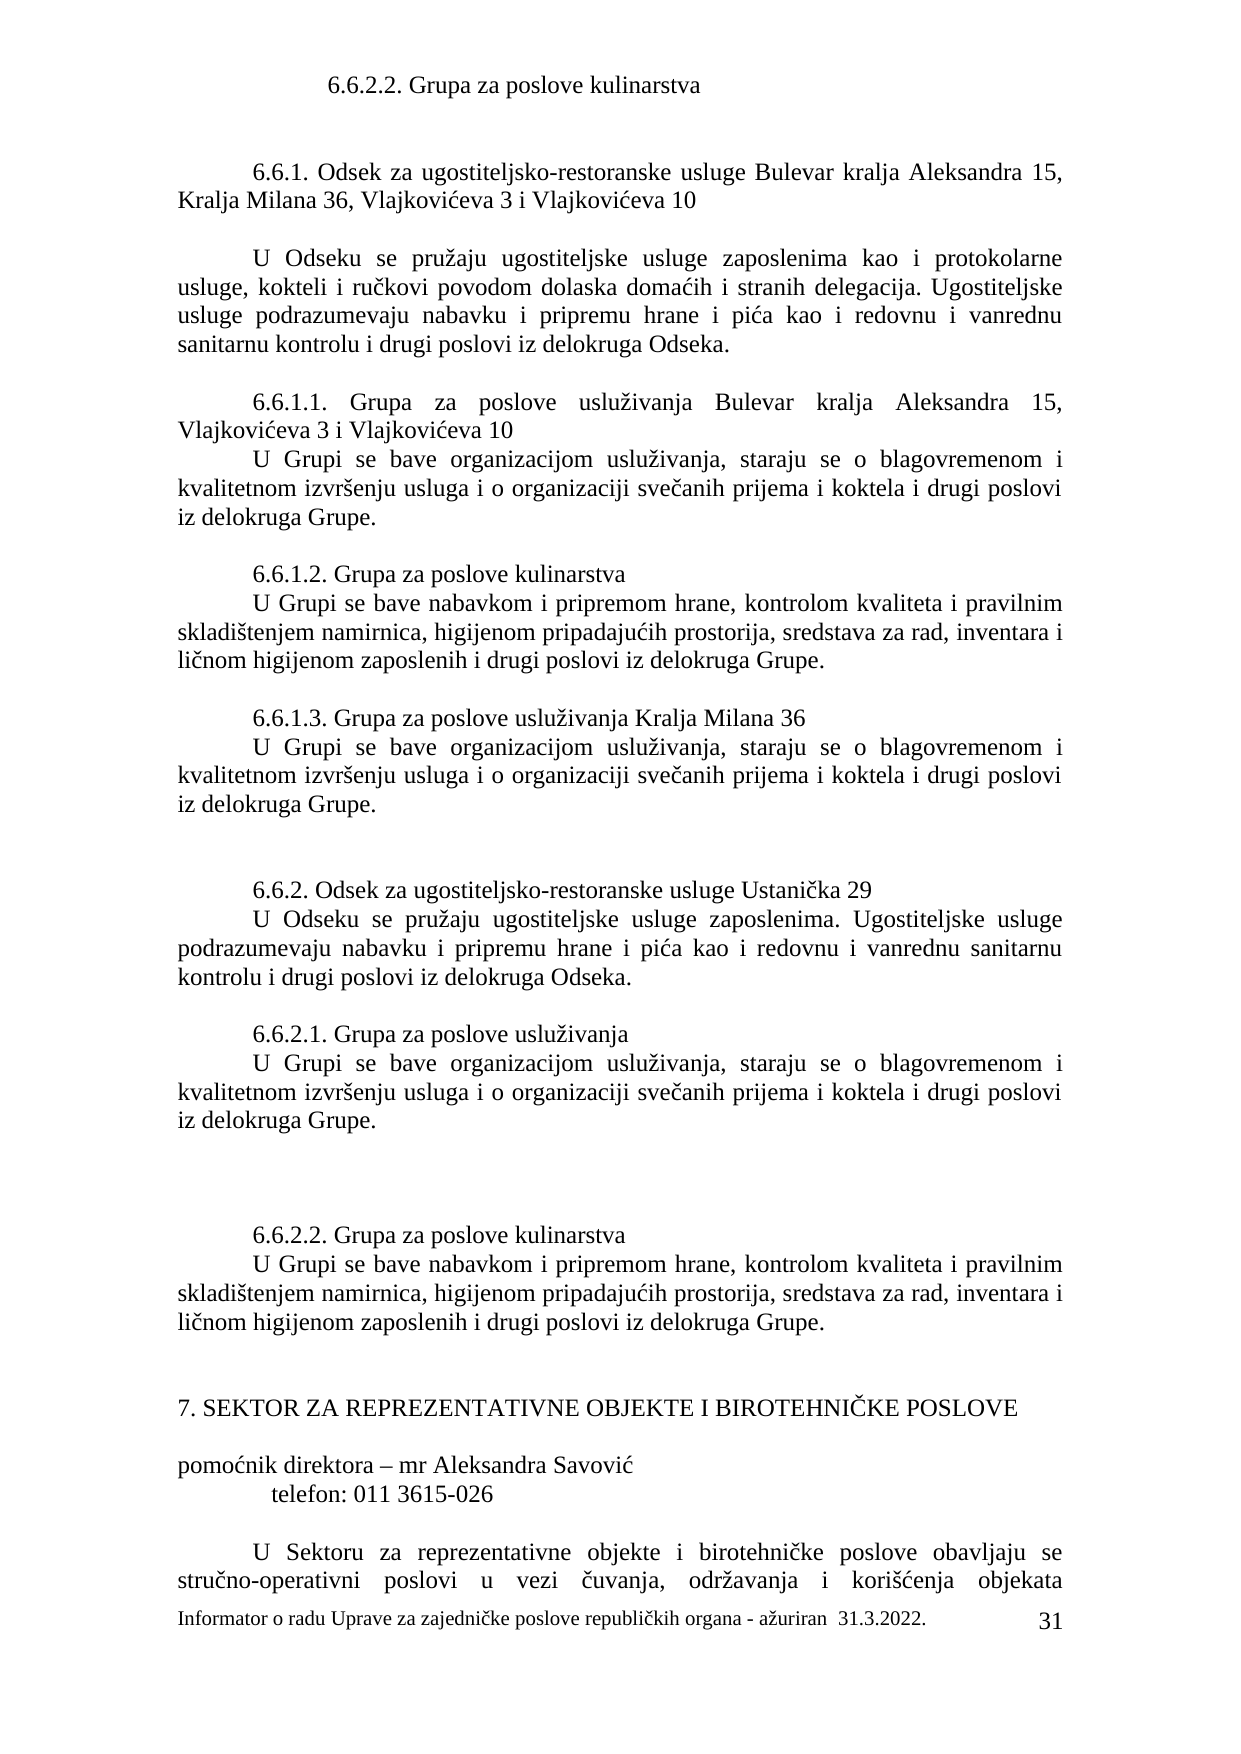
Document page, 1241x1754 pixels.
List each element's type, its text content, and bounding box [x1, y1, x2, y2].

text 6.6.1.2. Grupa za poslove kulinarstva [177, 559, 1063, 588]
text U Grupi se bave nabavkom i pripremom hrane, kontrolom kvaliteta i pravilnim skladištenjem namirnica, higijenom pripadajućih prostorija, sredstava za rad, inventara i ličnom higijenom zaposlenih i drugi poslovi iz delokruga Grupe. [177, 1249, 1063, 1335]
text 6.6.2.1. Grupa za poslove usluživanja [177, 1019, 1063, 1048]
text U Odseku se pružaju ugostiteljske usluge zaposlenima kao i protokolarne usluge, kokteli i ručkovi povodom dolaska domaćih i stranih delegacija. Ugostiteljske usluge podrazumevaju nabavku i pripremu hrane i pića kao i redovnu i vanrednu sanitarnu kontrolu i drugi poslovi iz delokruga Odseka. [177, 243, 1063, 358]
text 6.6.2.2. Grupa za poslove kulinarstva [177, 70, 1063, 99]
text 7. SEKTOR ZA REPREZENTATIVNE OBJEKTE I BIROTEHNIČKE POSLOVE [177, 1393, 1063, 1422]
text U Odseku se pružaju ugostiteljske usluge zaposlenima. Ugostiteljske usluge podrazumevaju nabavku i pripremu hrane i pića kao i redovnu i vanrednu sanitarnu kontrolu i drugi poslovi iz delokruga Odseka. [177, 904, 1063, 990]
text U Sektoru za reprezentativne objekte i birotehničke poslove obavljaju se stručno-operativni poslovi u vezi čuvanja, održavanja i korišćenja objekata [177, 1537, 1063, 1594]
text 6.6.2.2. Grupa za poslove kulinarstva [177, 1220, 1063, 1249]
text U Grupi se bave nabavkom i pripremom hrane, kontrolom kvaliteta i pravilnim skladištenjem namirnica, higijenom pripadajućih prostorija, sredstava za rad, inventara i ličnom higijenom zaposlenih i drugi poslovi iz delokruga Grupe. [177, 588, 1063, 674]
text U Grupi se bave organizacijom usluživanja, staraju se o blagovremenom i kvalitetnom izvršenju usluga i o organizaciji svečanih prijema i koktela i drugi poslovi iz delokruga Grupe. [177, 444, 1063, 530]
text telefon: 011 3615-026 [177, 1479, 1063, 1508]
text 6.6.1.3. Grupa za poslove usluživanja Kralja Milana 36 [177, 703, 1063, 732]
text pomoćnik direktora – mr Aleksandra Savović [177, 1450, 1063, 1479]
text 6.6.1.1. Grupa za poslove usluživanja Bulevar kralja Aleksandra 15, Vlajkovićeva 3 i Vlajkovićeva 10 [177, 387, 1063, 444]
text 6.6.2. Odsek za ugostiteljsko-restoranske usluge Ustanička 29 [177, 875, 1063, 904]
text U Grupi se bave organizacijom usluživanja, staraju se o blagovremenom i kvalitetnom izvršenju usluga i o organizaciji svečanih prijema i koktela i drugi poslovi iz delokruga Grupe. [177, 1048, 1063, 1134]
text U Grupi se bave organizacijom usluživanja, staraju se o blagovremenom i kvalitetnom izvršenju usluga i o organizaciji svečanih prijema i koktela i drugi poslovi iz delokruga Grupe. [177, 732, 1063, 818]
text 6.6.1. Odsek za ugostiteljsko-restoranske usluge Bulevar kralja Aleksandra 15, Kralja Milana 36, Vlajkovićeva 3 i Vlajkovićeva 10 [177, 157, 1063, 214]
